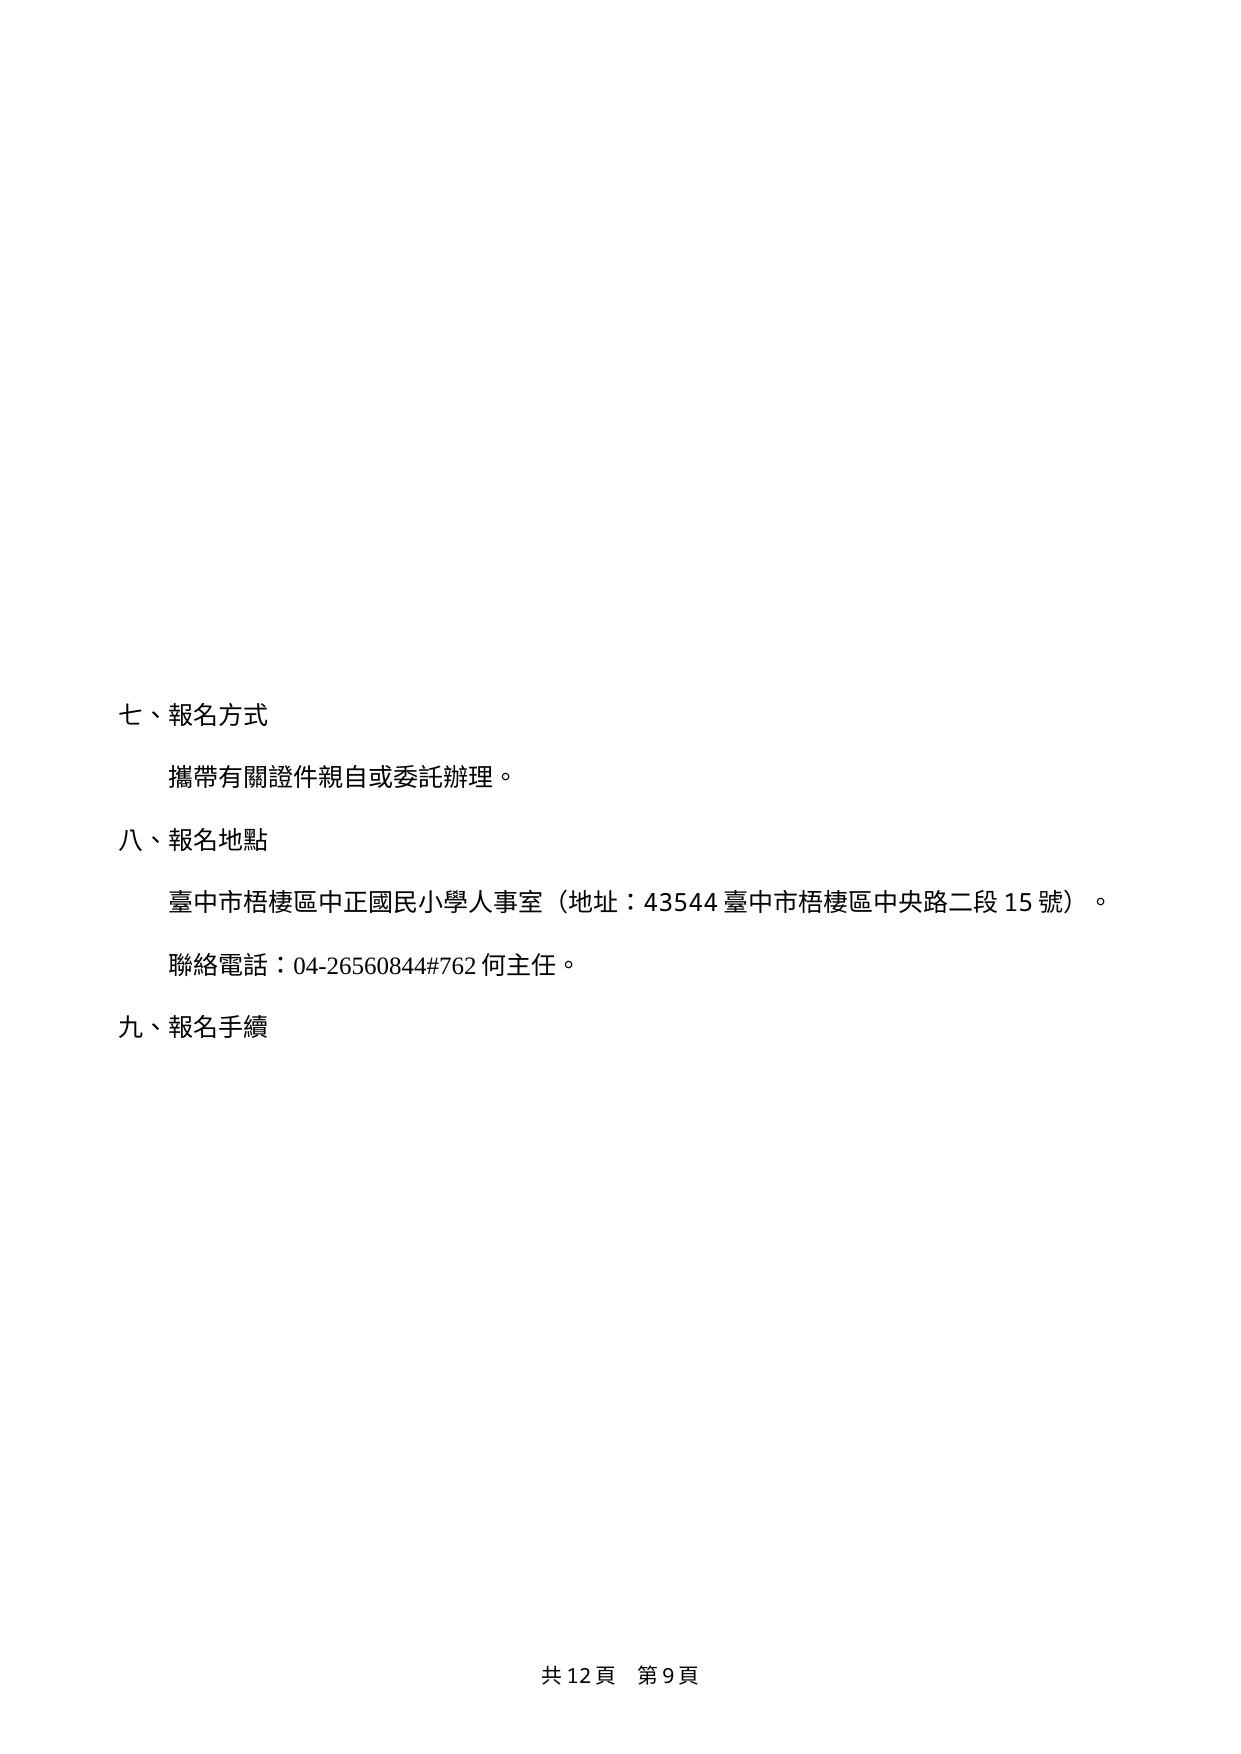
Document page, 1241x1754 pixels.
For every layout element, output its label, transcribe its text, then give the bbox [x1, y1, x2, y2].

text 八、報名地點 臺中市梧棲區中正國民小學人事室（地址：43544臺中市梧棲區中央路二段15號）。 [118, 797, 1122, 922]
text 九、報名手續 [118, 984, 1122, 1047]
text 七、報名方式 攜帶有關證件親自或委託辦理。 [118, 672, 1122, 797]
text 聯絡電話：04-26560844#762何主任。 [168, 922, 1122, 984]
